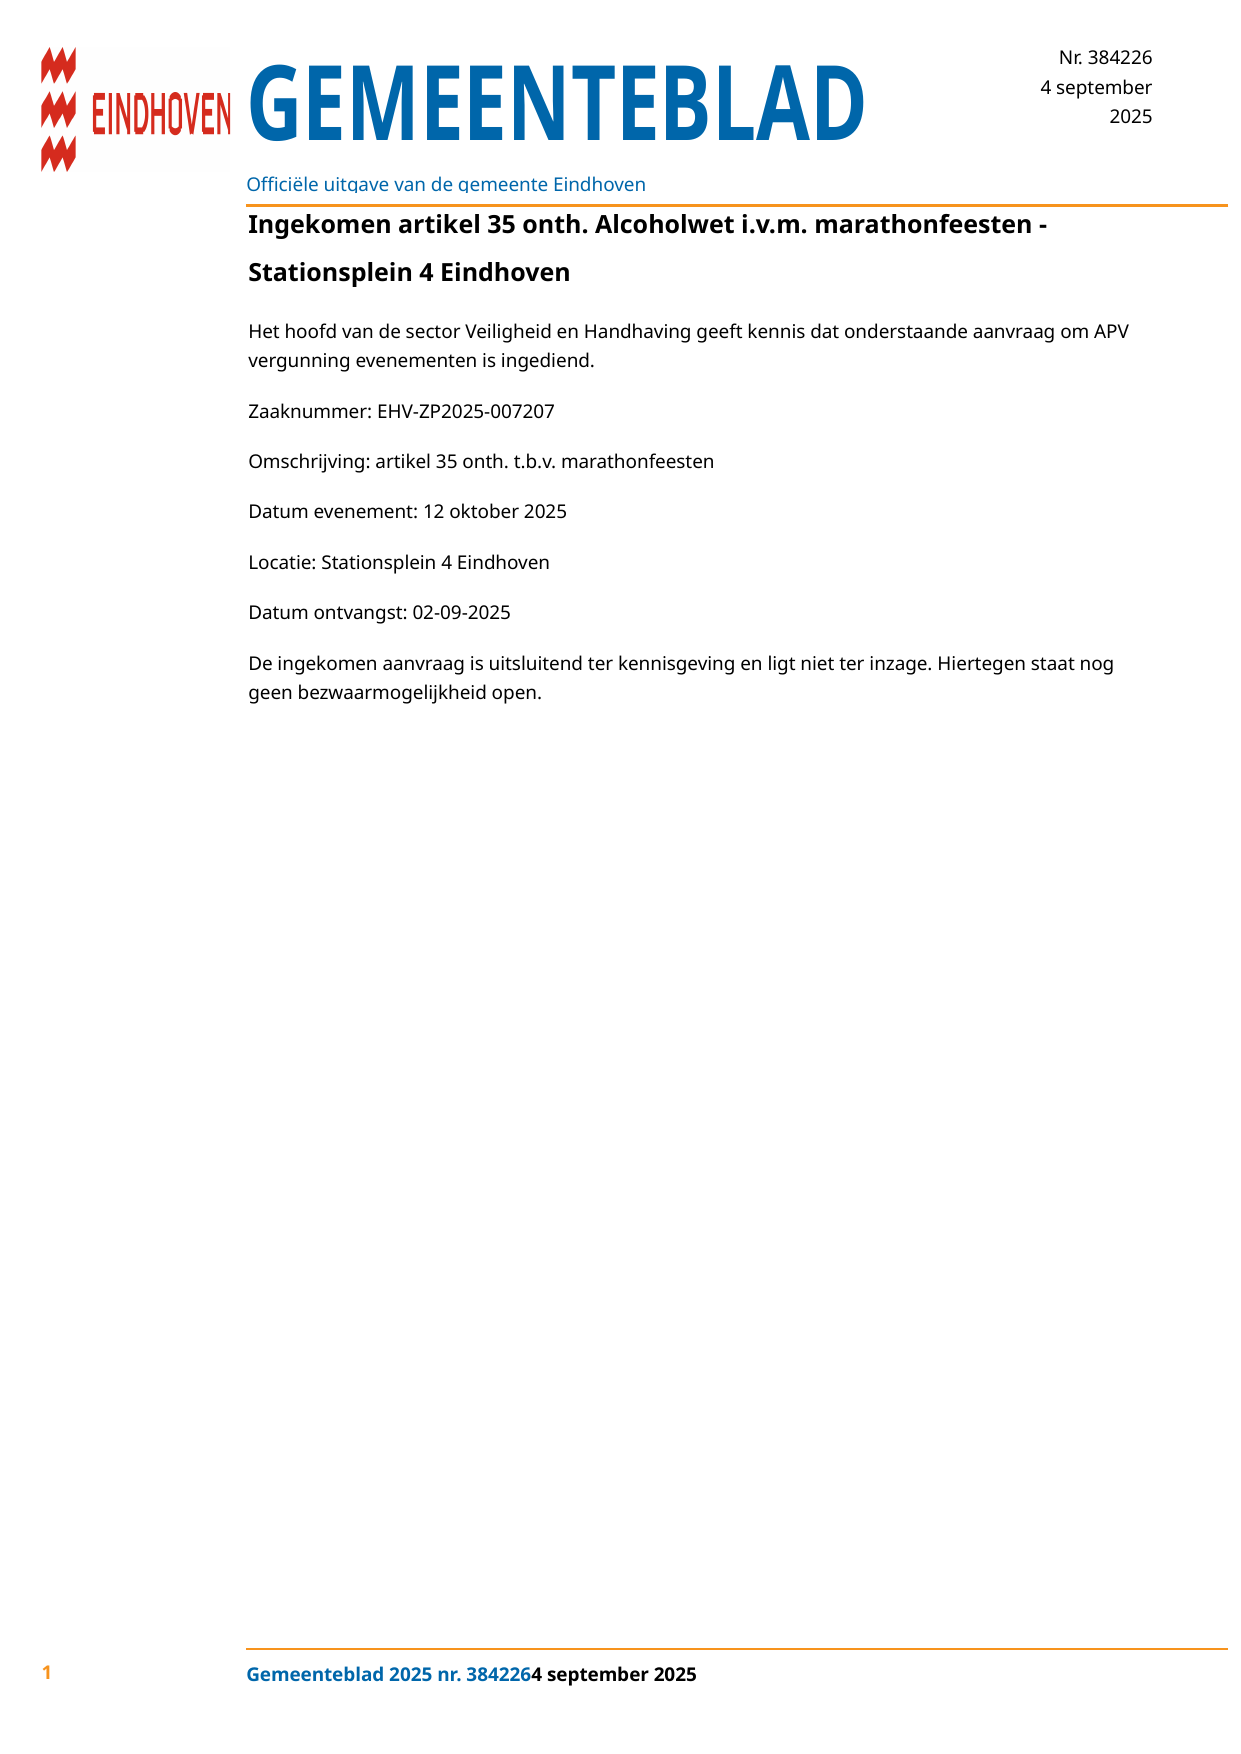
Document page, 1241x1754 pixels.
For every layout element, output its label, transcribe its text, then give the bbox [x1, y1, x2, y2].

text Datum ontvangst: 02-09-2025 [248, 599, 1152, 625]
text Ingekomen artikel 35 onth. Alcoholwet i.v.m. marathonfeesten - Stationsplein 4 Eindhoven [248, 207, 1152, 288]
text Locatie: Stationsplein 4 Eindhoven [248, 549, 1152, 575]
text Het hoofd van de sector Veiligheid en Handhaving geeft kennis dat onderstaande aanvraag om APV vergunning evenementen is ingediend. [248, 318, 1152, 373]
text Zaaknummer: EHV-ZP2025-007207 [248, 398, 1152, 424]
text Datum evenement: 12 oktober 2025 [248, 499, 1152, 524]
text Omschrijving: artikel 35 onth. t.b.v. marathonfeesten [248, 448, 1152, 474]
text De ingekomen aanvraag is uitsluitend ter kennisgeving en ligt niet ter inzage. Hiertegen staat nog geen bezwaarmogelijkheid open. [248, 650, 1152, 705]
picture [41, 47, 231, 172]
